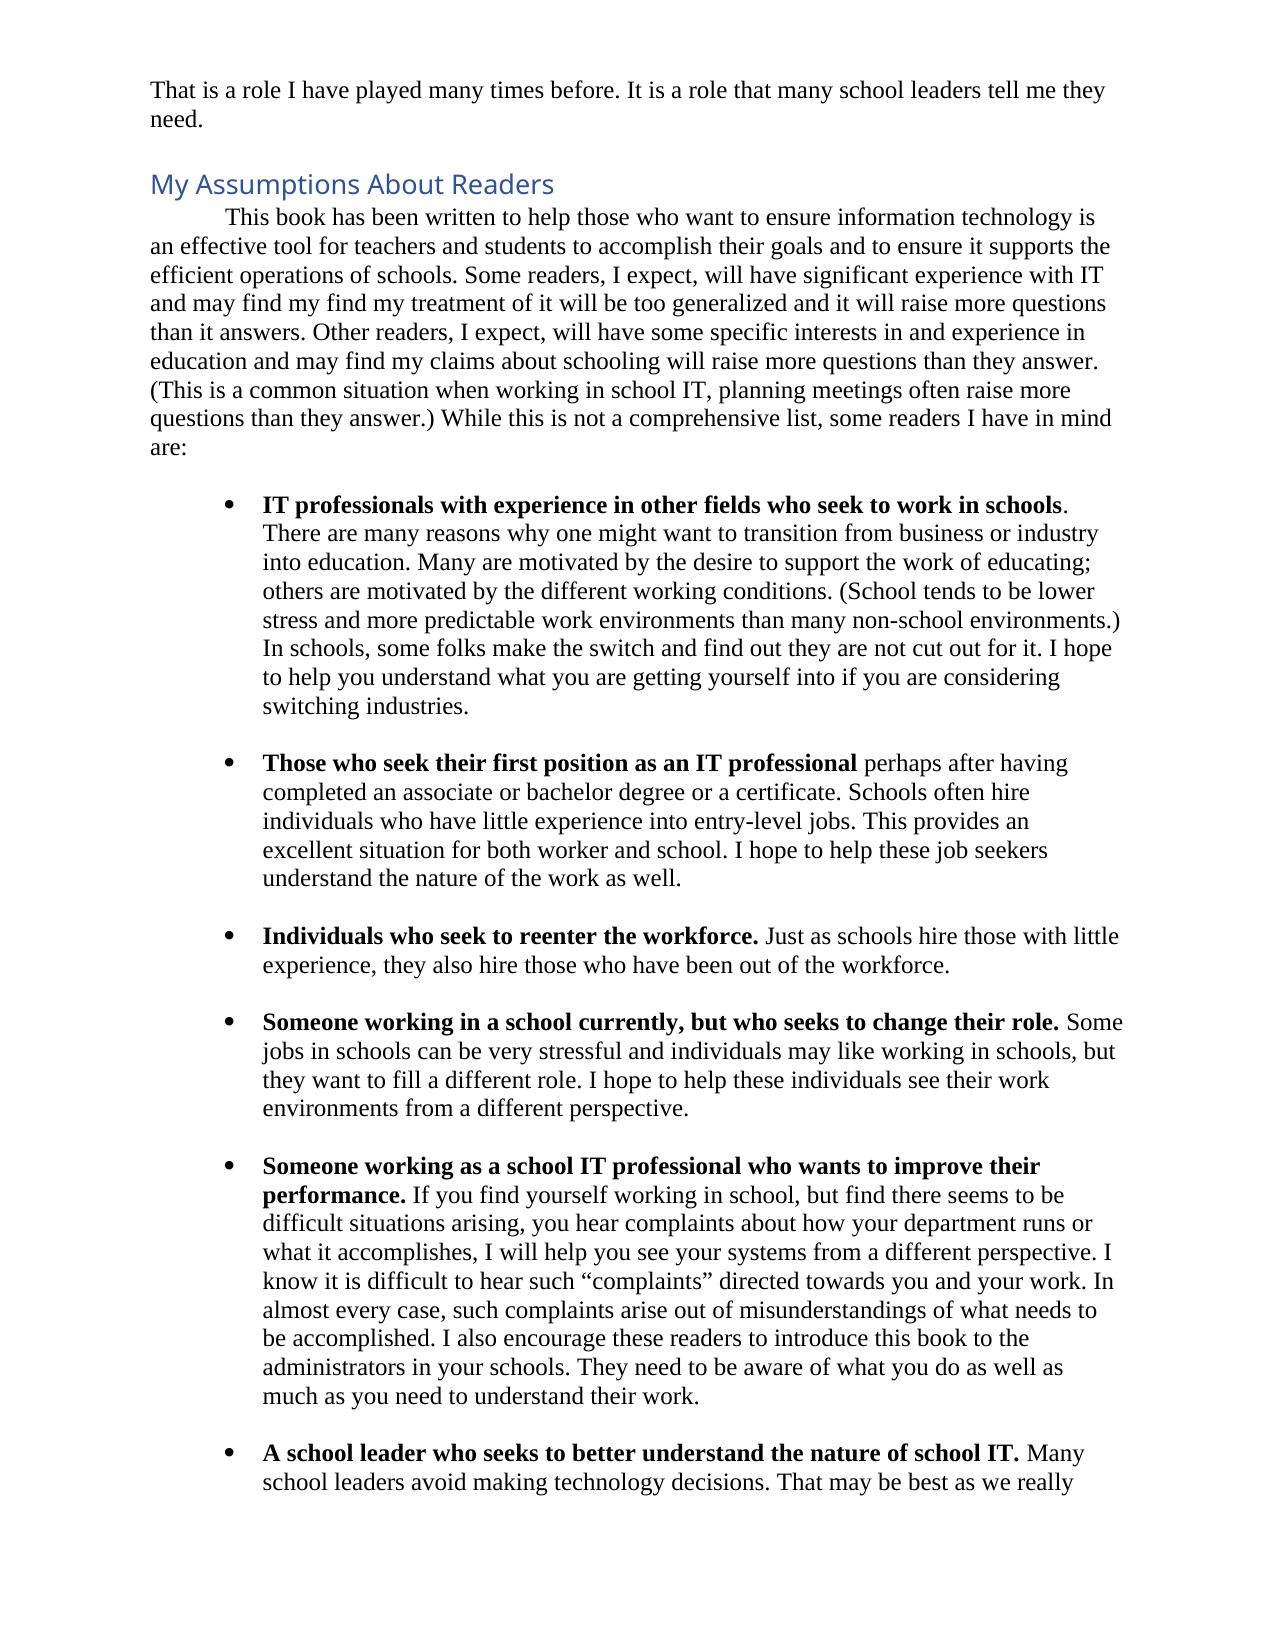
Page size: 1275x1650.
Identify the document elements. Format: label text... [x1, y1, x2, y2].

list IT professionals with experience in other fields who seek to work in schools. There are many reasons why one might want to transition from business or industry into education. Many are motivated by the desire to support the work of educating; others are motivated by the different working conditions. (School tends to be lower stress and more predictable work environments than many non-school environments.) In schools, some folks make the switch and find out they are not cut out for it. I hope to help you understand what you are getting yourself into if you are considering switching industries. [225, 490, 1125, 720]
list Someone working in a school currently, but who seeks to change their role. Some jobs in schools can be very stressful and individuals may like working in schools, but they want to fill a different role. I hope to help these individuals see their work environments from a different perspective. [225, 1007, 1125, 1122]
list Someone working as a school IT professional who wants to improve their performance. If you find yourself working in school, but find there seems to be difficult situations arising, you hear complaints about how your department runs or what it accomplishes, I will help you see your systems from a different perspective. I know it is difficult to hear such “complaints” directed towards you and your work. In almost every case, such complaints arise out of misunderstandings of what needs to be accomplished. I also encourage these readers to introduce this book to the administrators in your schools. They need to be aware of what you do as well as much as you need to understand their work. [225, 1151, 1125, 1410]
subtitle My Assumptions About Readers [150, 165, 1125, 202]
list Individuals who seek to reenter the workforce. Just as schools hire those with little experience, they also hire those who have been out of the workforce. [225, 921, 1125, 978]
list Those who seek their first position as an IT professional perhaps after having completed an associate or bachelor degree or a certificate. Schools often hire individuals who have little experience into entry-level jobs. This provides an excellent situation for both worker and school. I hope to help these job seekers understand the nature of the work as well. [225, 748, 1125, 892]
text This book has been written to help those who want to ensure information technology is an effective tool for teachers and students to accomplish their goals and to ensure it supports the efficient operations of schools. Some readers, I expect, will have significant experience with IT and may find my find my treatment of it will be too generalized and it will raise more questions than it answers. Other readers, I expect, will have some specific interests in and experience in education and may find my claims about schooling will raise more questions than they answer. (This is a common situation when working in school IT, planning meetings often raise more questions than they answer.) While this is not a comprehensive list, some readers I have in mind are: [150, 202, 1125, 461]
list A school leader who seeks to better understand the nature of school IT. Many school leaders avoid making technology decisions. That may be best as we really [225, 1438, 1125, 1496]
text That is a role I have played many times before. It is a role that many school leaders tell me they need. [150, 75, 1125, 132]
